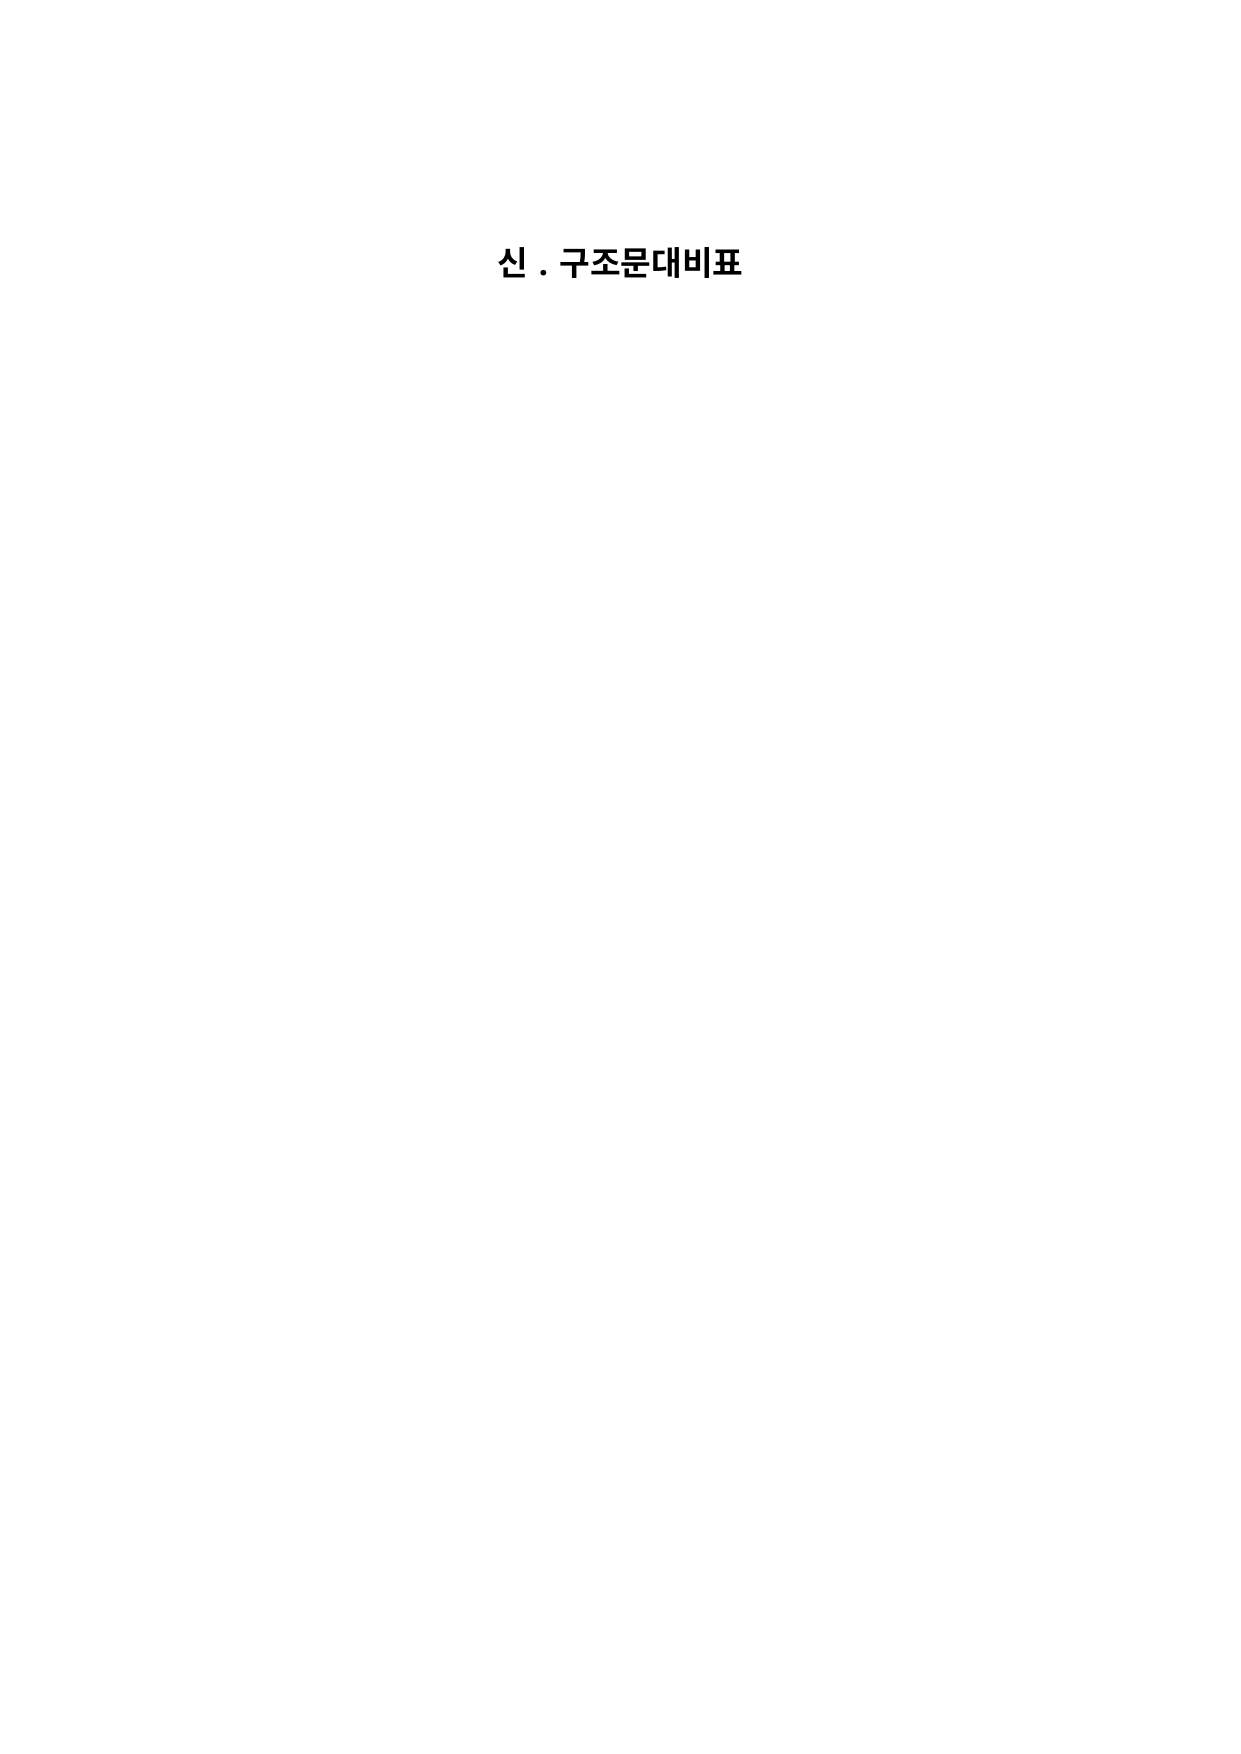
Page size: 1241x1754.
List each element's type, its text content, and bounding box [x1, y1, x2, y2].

text 신 ․ 구조문대비표 [148, 236, 1093, 284]
